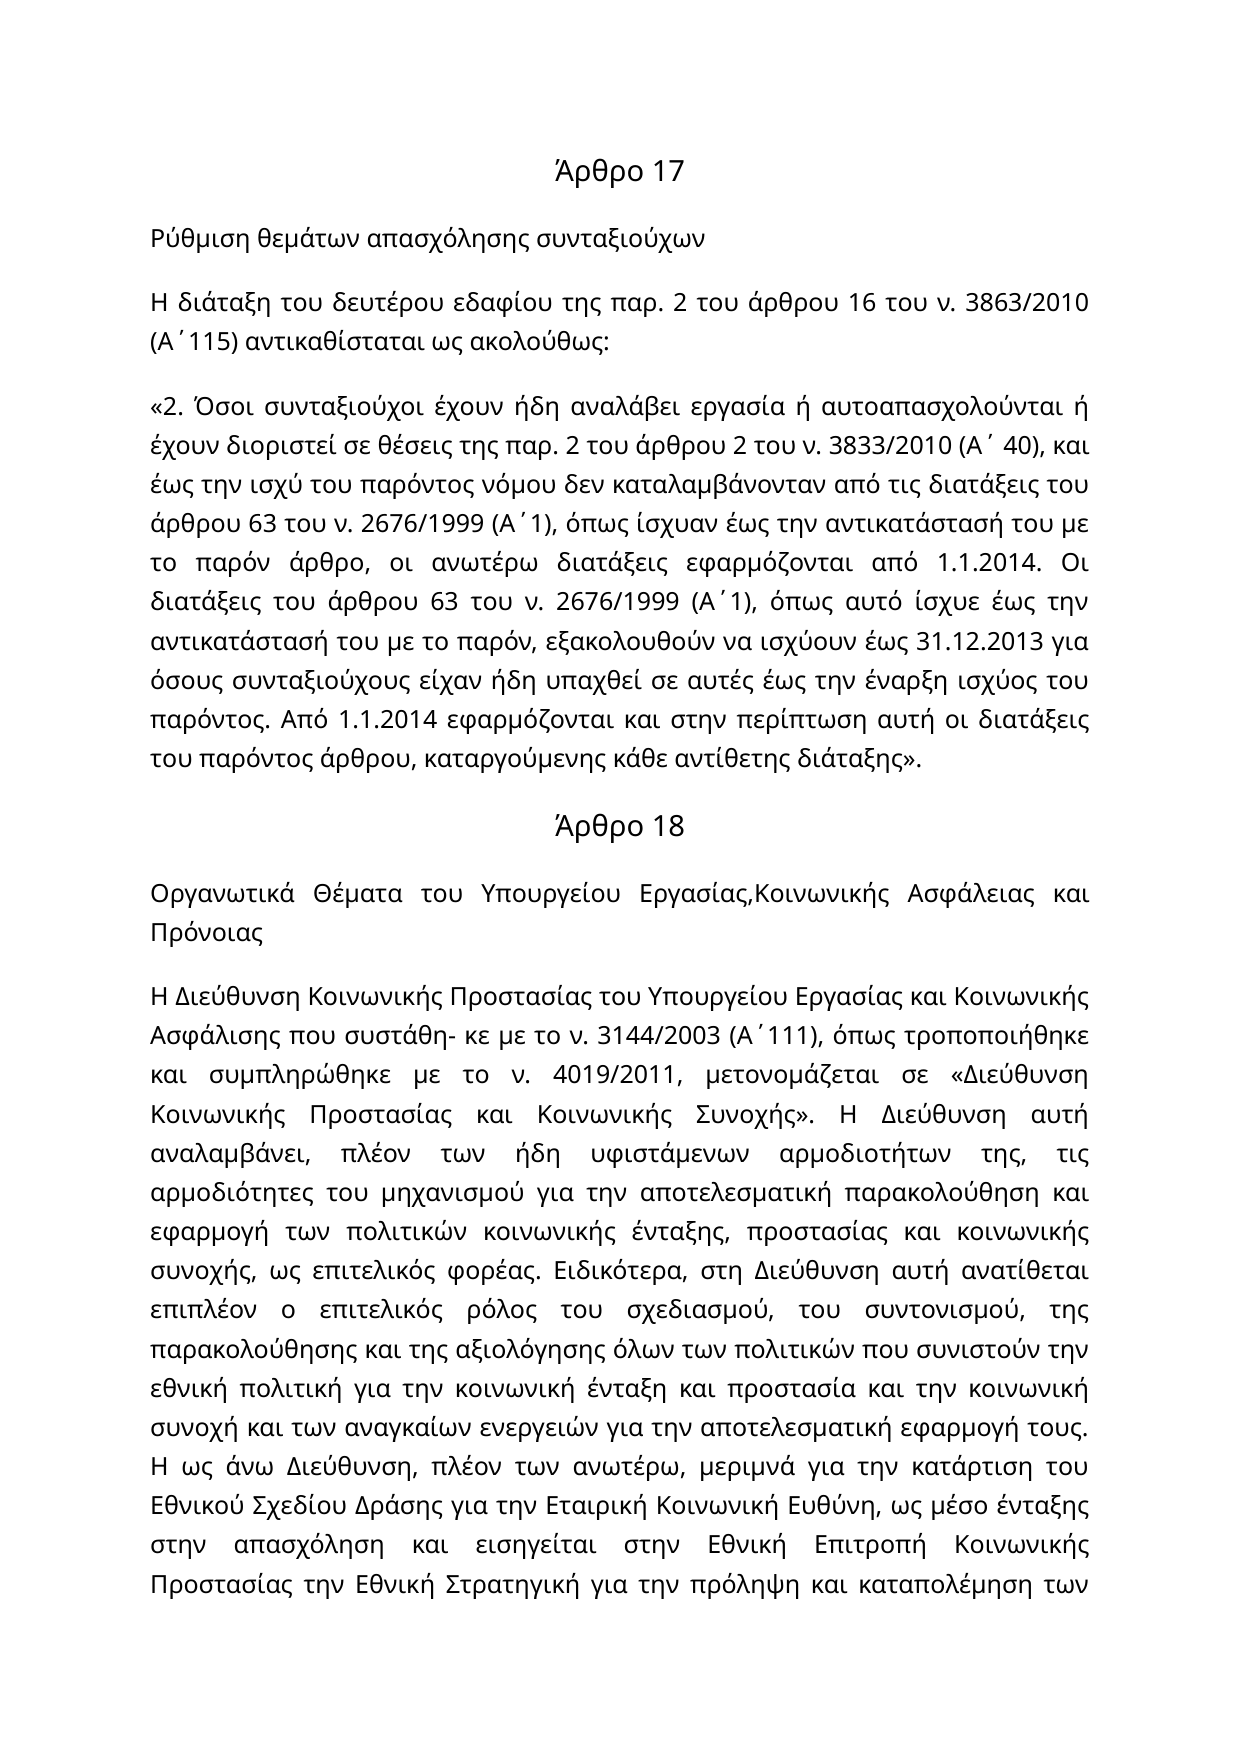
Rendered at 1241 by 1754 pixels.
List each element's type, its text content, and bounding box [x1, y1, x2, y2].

text Η Διεύθυνση Κοινωνικής Προστασίας του Υπουργείου Εργασίας και Κοινωνικής Ασφάλισης που συστάθη- κε με το ν. 3144/2003 (Α΄111), όπως τροποποιήθηκε και συμπληρώθηκε με το ν. 4019/2011, μετονομάζεται σε «Διεύθυνση Κοινωνικής Προστασίας και Κοινωνικής Συνοχής». Η Διεύθυνση αυτή αναλαμβάνει, πλέον των ήδη υφιστάμενων αρμοδιοτήτων της, τις αρμοδιότητες του μηχανισμού για την αποτελεσματική παρακολούθηση και εφαρμογή των πολιτικών κοινωνικής ένταξης, προστασίας και κοινωνικής συνοχής, ως επιτελικός φορέας. Ειδικότερα, στη Διεύθυνση αυτή ανατίθεται επιπλέον ο επιτελικός ρόλος του σχεδιασμού, του συντονισμού, της παρακολούθησης και της αξιολόγησης όλων των πολιτικών που συνιστούν την εθνική πολιτική για την κοινωνική ένταξη και προστασία και την κοινωνική συνοχή και των αναγκαίων ενεργειών για την αποτελεσματική εφαρμογή τους. Η ως άνω Διεύθυνση, πλέον των ανωτέρω, μεριμνά για την κατάρτιση του Εθνικού Σχεδίου Δράσης για την Εταιρική Κοινωνική Ευθύνη, ως μέσο ένταξης στην απασχόληση και εισηγείται στην Εθνική Επιτροπή Κοινωνικής Προστασίας την Εθνική Στρατηγική για την πρόληψη και καταπολέμηση των [150, 979, 1090, 1600]
text Ρύθμιση θεμάτων απασχόλησης συνταξιούχων [150, 221, 1090, 255]
subtitle Άρθρο 18 [150, 805, 1090, 844]
text «2. Όσοι συνταξιούχοι έχουν ήδη αναλάβει εργασία ή αυτοαπασχολούνται ή έχουν διοριστεί σε θέσεις της παρ. 2 του άρθρου 2 του ν. 3833/2010 (Α΄ 40), και έως την ισχύ του παρόντος νόμου δεν καταλαμβάνονταν από τις διατάξεις του άρθρου 63 του ν. 2676/1999 (Α΄1), όπως ίσχυαν έως την αντικατάστασή του με το παρόν άρθρο, οι ανωτέρω διατάξεις εφαρμόζονται από 1.1.2014. Οι διατάξεις του άρθρου 63 του ν. 2676/1999 (Α΄1), όπως αυτό ίσχυε έως την αντικατάστασή του με το παρόν, εξακολουθούν να ισχύουν έως 31.12.2013 για όσους συνταξιούχους είχαν ήδη υπαχθεί σε αυτές έως την έναρξη ισχύος του παρόντος. Από 1.1.2014 εφαρμόζονται και στην περίπτωση αυτή οι διατάξεις του παρόντος άρθρου, καταργούμενης κάθε αντίθετης διάταξης». [150, 388, 1090, 775]
subtitle Άρθρο 17 [150, 150, 1090, 190]
text Η διάταξη του δευτέρου εδαφίου της παρ. 2 του άρθρου 16 του ν. 3863/2010 (Α΄115) αντικαθίσταται ως ακολούθως: [150, 285, 1090, 358]
text Οργανωτικά Θέματα του Υπουργείου Εργασίας,Κοινωνικής Ασφάλειας και Πρόνοιας [150, 875, 1090, 949]
